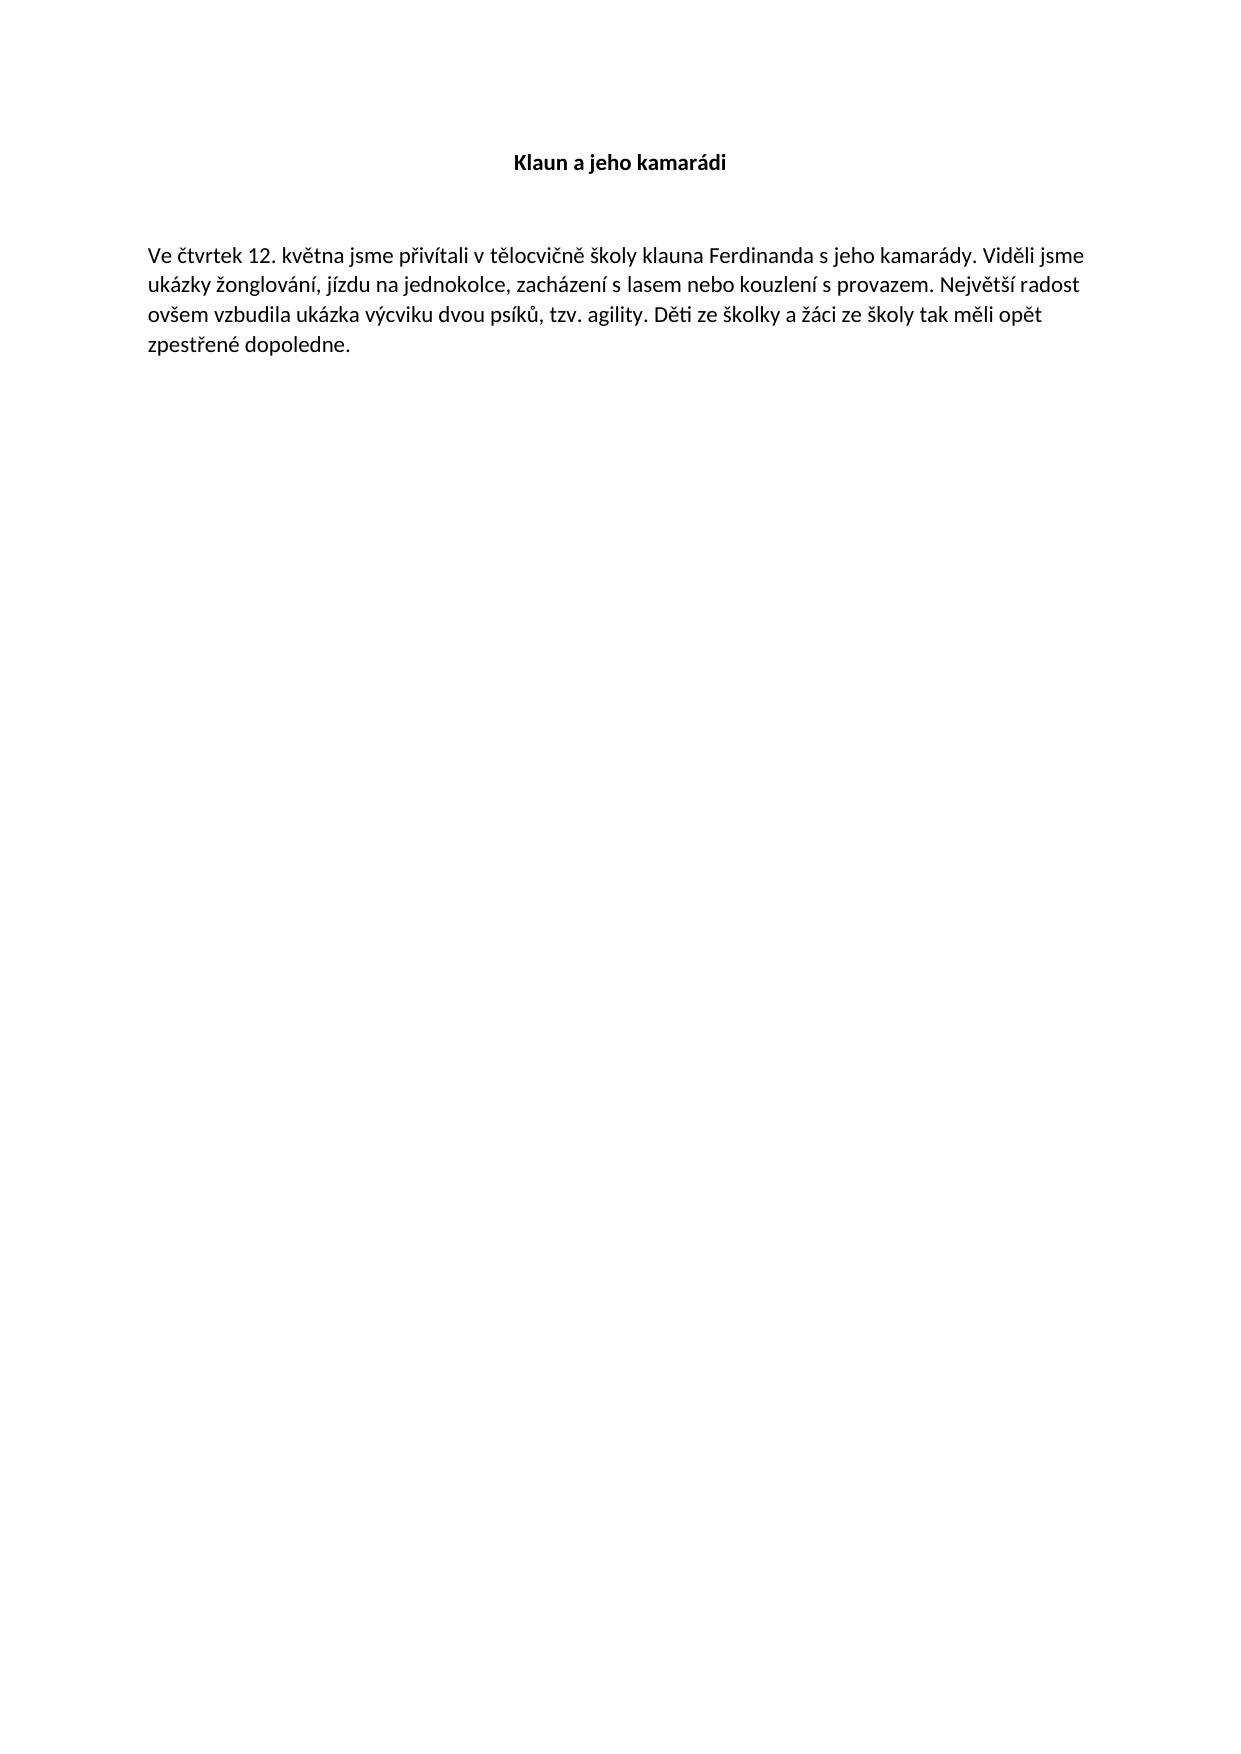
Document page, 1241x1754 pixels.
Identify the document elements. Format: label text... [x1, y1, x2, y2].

text Ve čtvrtek 12. května jsme přivítali v tělocvičně školy klauna Ferdinanda s jeho kamarády. Viděli jsme ukázky žonglování, jízdu na jednokolce, zacházení s lasem nebo kouzlení s provazem. Největší radost ovšem vzbudila ukázka výcviku dvou psíků, tzv. agility. Děti ze školky a žáci ze školy tak měli opět zpestřené dopoledne. [148, 241, 1093, 358]
text Klaun a jeho kamarádi [148, 148, 1093, 176]
